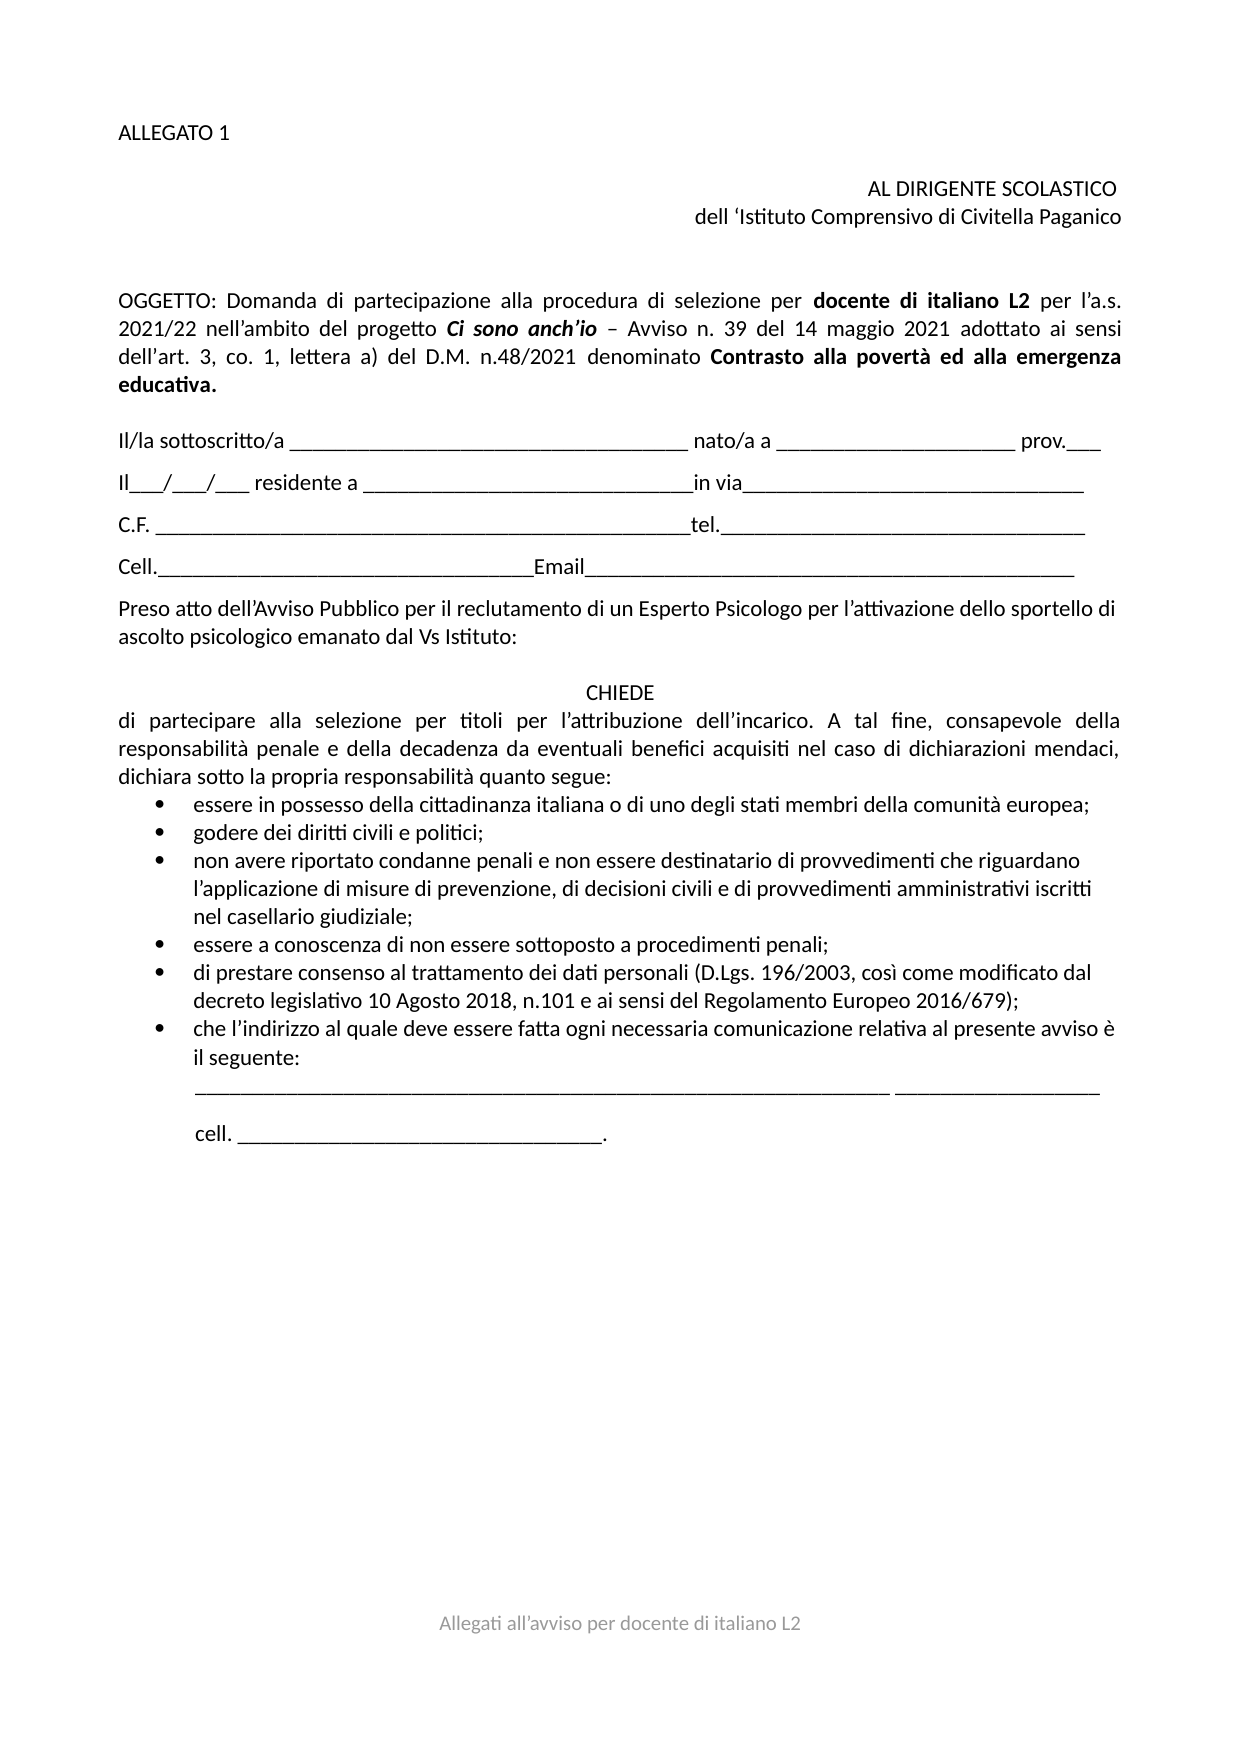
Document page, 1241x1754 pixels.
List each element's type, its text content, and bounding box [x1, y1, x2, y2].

list essere in possesso della cittadinanza italiana o di uno degli stati membri della comunità europea; [156, 790, 1122, 818]
text di partecipare alla selezione per titoli per l’attribuzione dell’incarico. A tal fine, consapevole della responsabilità penale e della decadenza da eventuali benefici acquisiti nel caso di dichiarazioni mendaci, dichiara sotto la propria responsabilità quanto segue: [118, 706, 1122, 790]
list non avere riportato condanne penali e non essere destinatario di provvedimenti che riguardano l’applicazione di misure di prevenzione, di decisioni civili e di provvedimenti amministrativi iscritti nel casellario giudiziale; [156, 846, 1122, 931]
text Preso atto dell’Avviso Pubblico per il reclutamento di un Esperto Psicologo per l’attivazione dello sportello di ascolto psicologico emanato dal Vs Istituto: [118, 594, 1122, 650]
text OGGETTO: Domanda di partecipazione alla procedura di selezione per docente di italiano L2 per l’a.s. 2021/22 nell’ambito del progetto Ci sono anch’io – Avviso n. 39 del 14 maggio 2021 adottato ai sensi dell’art. 3, co. 1, lettera a) del D.M. n.48/2021 denominato Contrasto alla povertà ed alla emergenza educativa. [118, 286, 1122, 398]
text Il/la sottoscritto/a ___________________________________ nato/a a _____________________ prov.___ Il___/___/___ residente a _____________________________in via______________________________ C.F. _______________________________________________tel.________________________________ Cell._________________________________Email___________________________________________ [118, 426, 1122, 580]
list godere dei diritti civili e politici; [156, 818, 1122, 846]
text dell ‘Istituto Comprensivo di Civitella Paganico [118, 202, 1122, 230]
list che l’indirizzo al quale deve essere fatta ogni necessaria comunicazione relativa al presente avviso è il seguente: [156, 1014, 1122, 1071]
list _____________________________________________________________ __________________ [195, 1071, 1122, 1099]
text cell. ________________________________. [195, 1119, 1122, 1147]
text CHIEDE [118, 678, 1122, 706]
list di prestare consenso al trattamento dei dati personali (D.Lgs. 196/2003, così come modificato dal decreto legislativo 10 Agosto 2018, n.101 e ai sensi del Regolamento Europeo 2016/679); [156, 958, 1122, 1014]
text ALLEGATO 1 [118, 118, 1122, 146]
text AL DIRIGENTE SCOLASTICO [118, 174, 1122, 202]
list essere a conoscenza di non essere sottoposto a procedimenti penali; [156, 931, 1122, 958]
